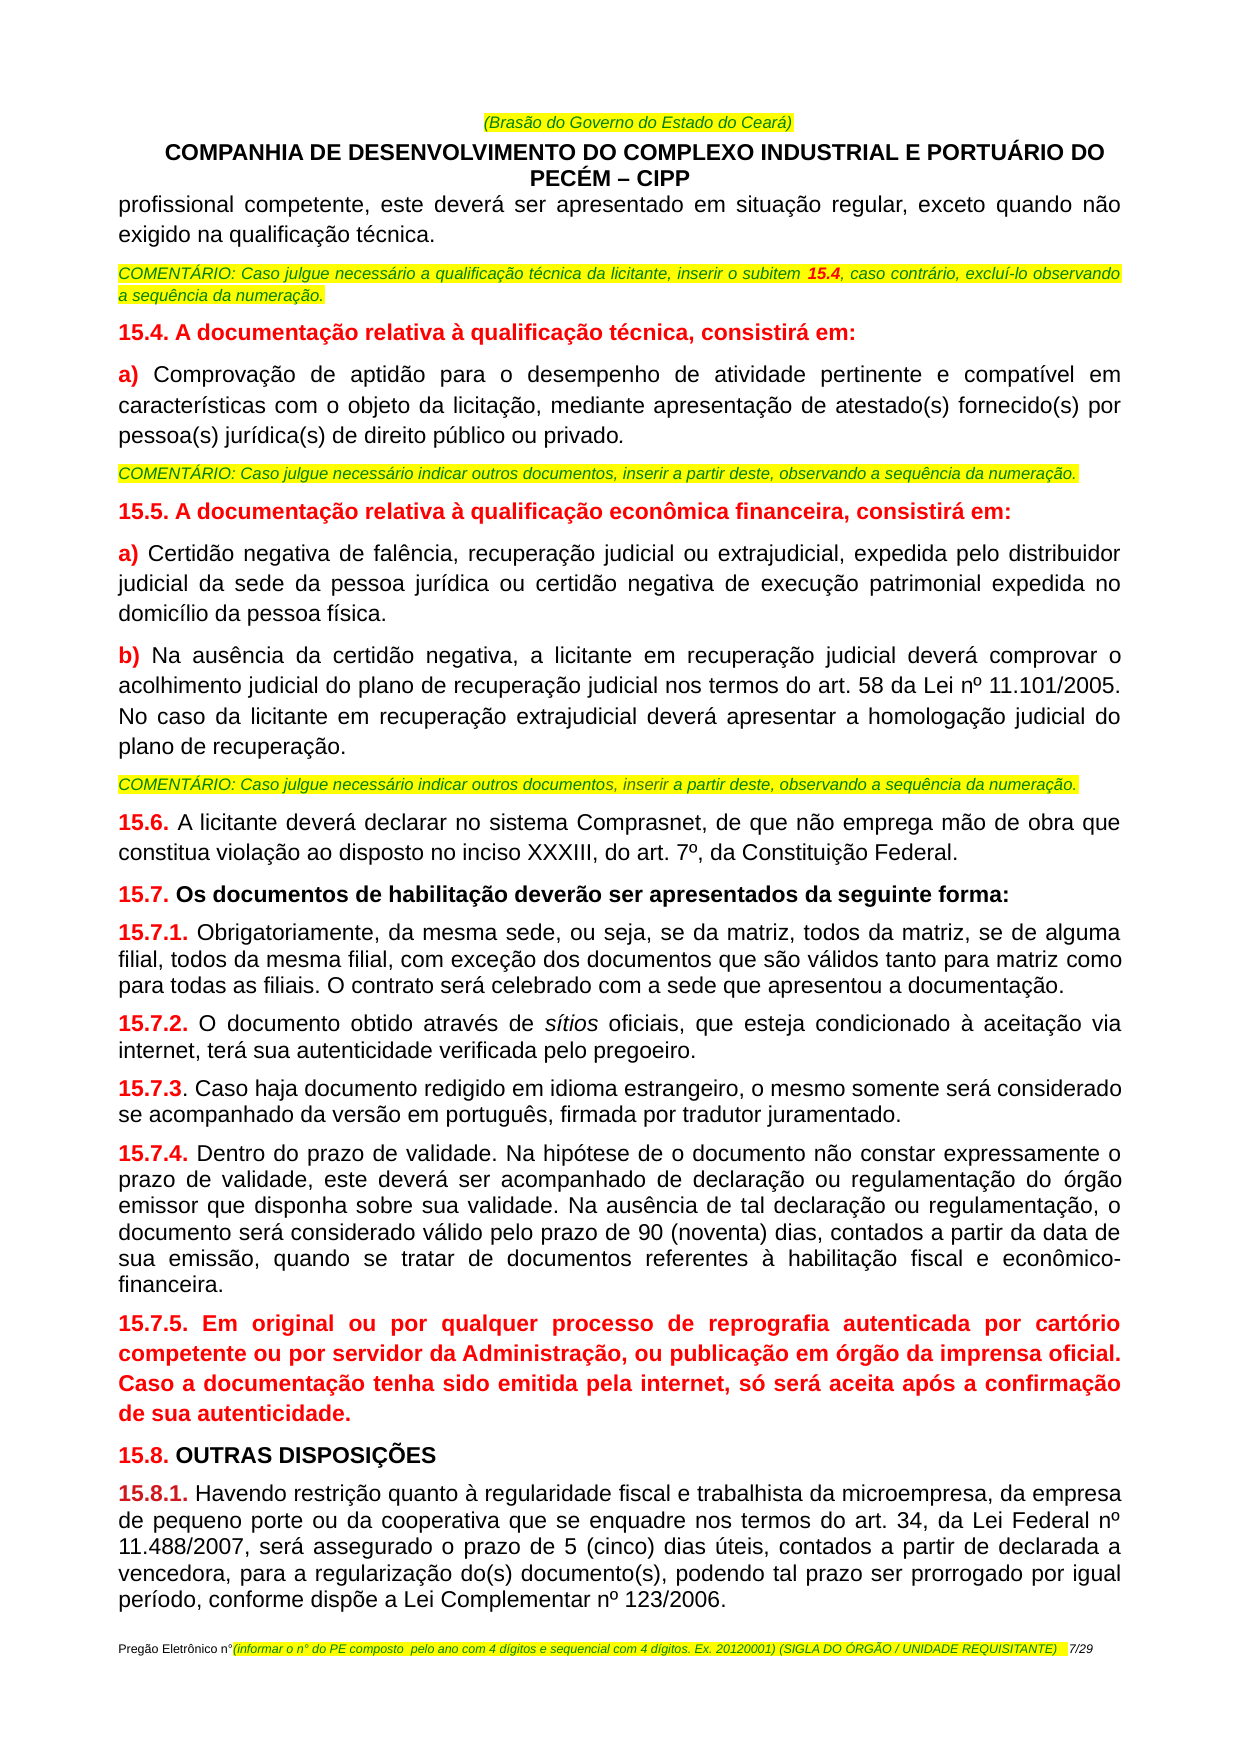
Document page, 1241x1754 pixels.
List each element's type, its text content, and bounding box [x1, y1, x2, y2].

text 15.8. OUTRAS DISPOSIÇÕES [118, 1442, 1122, 1468]
text 15.5. A documentação relativa à qualificação econômica financeira, consistirá em: [118, 498, 1122, 524]
text b) Na ausência da certidão negativa, a licitante em recuperação judicial deverá comprovar o acolhimento judicial do plano de recuperação judicial nos termos do art. 58 da Lei nº 11.101/2005. No caso da licitante em recuperação extrajudicial deverá apresentar a homologação judicial do plano de recuperação. [118, 642, 1122, 759]
text 15.7.1. Obrigatoriamente, da mesma sede, ou seja, se da matriz, todos da matriz, se de alguma filial, todos da mesma filial, com exceção dos documentos que são válidos tanto para matriz como para todas as filiais. O contrato será celebrado com a sede que apresentou a documentação. [118, 919, 1122, 998]
text 15.7.5. Em original ou por qualquer processo de reprografia autenticada por cartório competente ou por servidor da Administração, ou publicação em órgão da imprensa oficial. Caso a documentação tenha sido emitida pela internet, só será aceita após a confirmação de sua autenticidade. [118, 1309, 1122, 1426]
text a) Certidão negativa de falência, recuperação judicial ou extrajudicial, expedida pelo distribuidor judicial da sede da pessoa jurídica ou certidão negativa de execução patrimonial expedida no domicílio da pessoa física. [118, 540, 1122, 627]
text 15.8.1. Havendo restrição quanto à regularidade fiscal e trabalhista da microempresa, da empresa de pequeno porte ou da cooperativa que se enquadre nos termos do art. 34, da Lei Federal nº 11.488/2007, será assegurado o prazo de 5 (cinco) dias úteis, contados a partir de declarada a vencedora, para a regularização do(s) documento(s), podendo tal prazo ser prorrogado por igual período, conforme dispõe a Lei Complementar nº 123/2006. [118, 1480, 1122, 1612]
text COMENTÁRIO: Caso julgue necessário indicar outros documentos, inserir a partir deste, observando a sequência da numeração. [118, 464, 1122, 483]
text 15.7.3. Caso haja documento redigido em idioma estrangeiro, o mesmo somente será considerado se acompanhado da versão em português, firmada por tradutor juramentado. [118, 1075, 1122, 1128]
text a) Comprovação de aptidão para o desempenho de atividade pertinente e compatível em características com o objeto da licitação, mediante apresentação de atestado(s) fornecido(s) por pessoa(s) jurídica(s) de direito público ou privado. [118, 361, 1122, 448]
text COMENTÁRIO: Caso julgue necessário indicar outros documentos, inserir a partir deste, observando a sequência da numeração. [118, 775, 1122, 794]
text 15.7. Os documentos de habilitação deverão ser apresentados da seguinte forma: [118, 881, 1122, 907]
text 15.7.2. O documento obtido através de sítios oficiais, que esteja condicionado à aceitação via internet, terá sua autenticidade verificada pelo pregoeiro. [118, 1010, 1122, 1063]
text COMENTÁRIO: Caso julgue necessário a qualificação técnica da licitante, inserir o subitem 15.4, caso contrário, excluí-lo observando a sequência da numeração. [118, 263, 1122, 304]
text 15.7.4. Dentro do prazo de validade. Na hipótese de o documento não constar expressamente o prazo de validade, este deverá ser acompanhado de declaração ou regulamentação do órgão emissor que disponha sobre sua validade. Na ausência de tal declaração ou regulamentação, o documento será considerado válido pelo prazo de 90 (noventa) dias, contados a partir da data de sua emissão, quando se tratar de documentos referentes à habilitação fiscal e econômico-financeira. [118, 1139, 1122, 1298]
text profissional competente, este deverá ser apresentado em situação regular, exceto quando não exigido na qualificação técnica. [118, 191, 1122, 248]
text 15.4. A documentação relativa à qualificação técnica, consistirá em: [118, 319, 1122, 346]
text 15.6. A licitante deverá declarar no sistema Comprasnet, de que não emprega mão de obra que constitua violação ao disposto no inciso XXXIII, do art. 7º, da Constituição Federal. [118, 809, 1122, 865]
